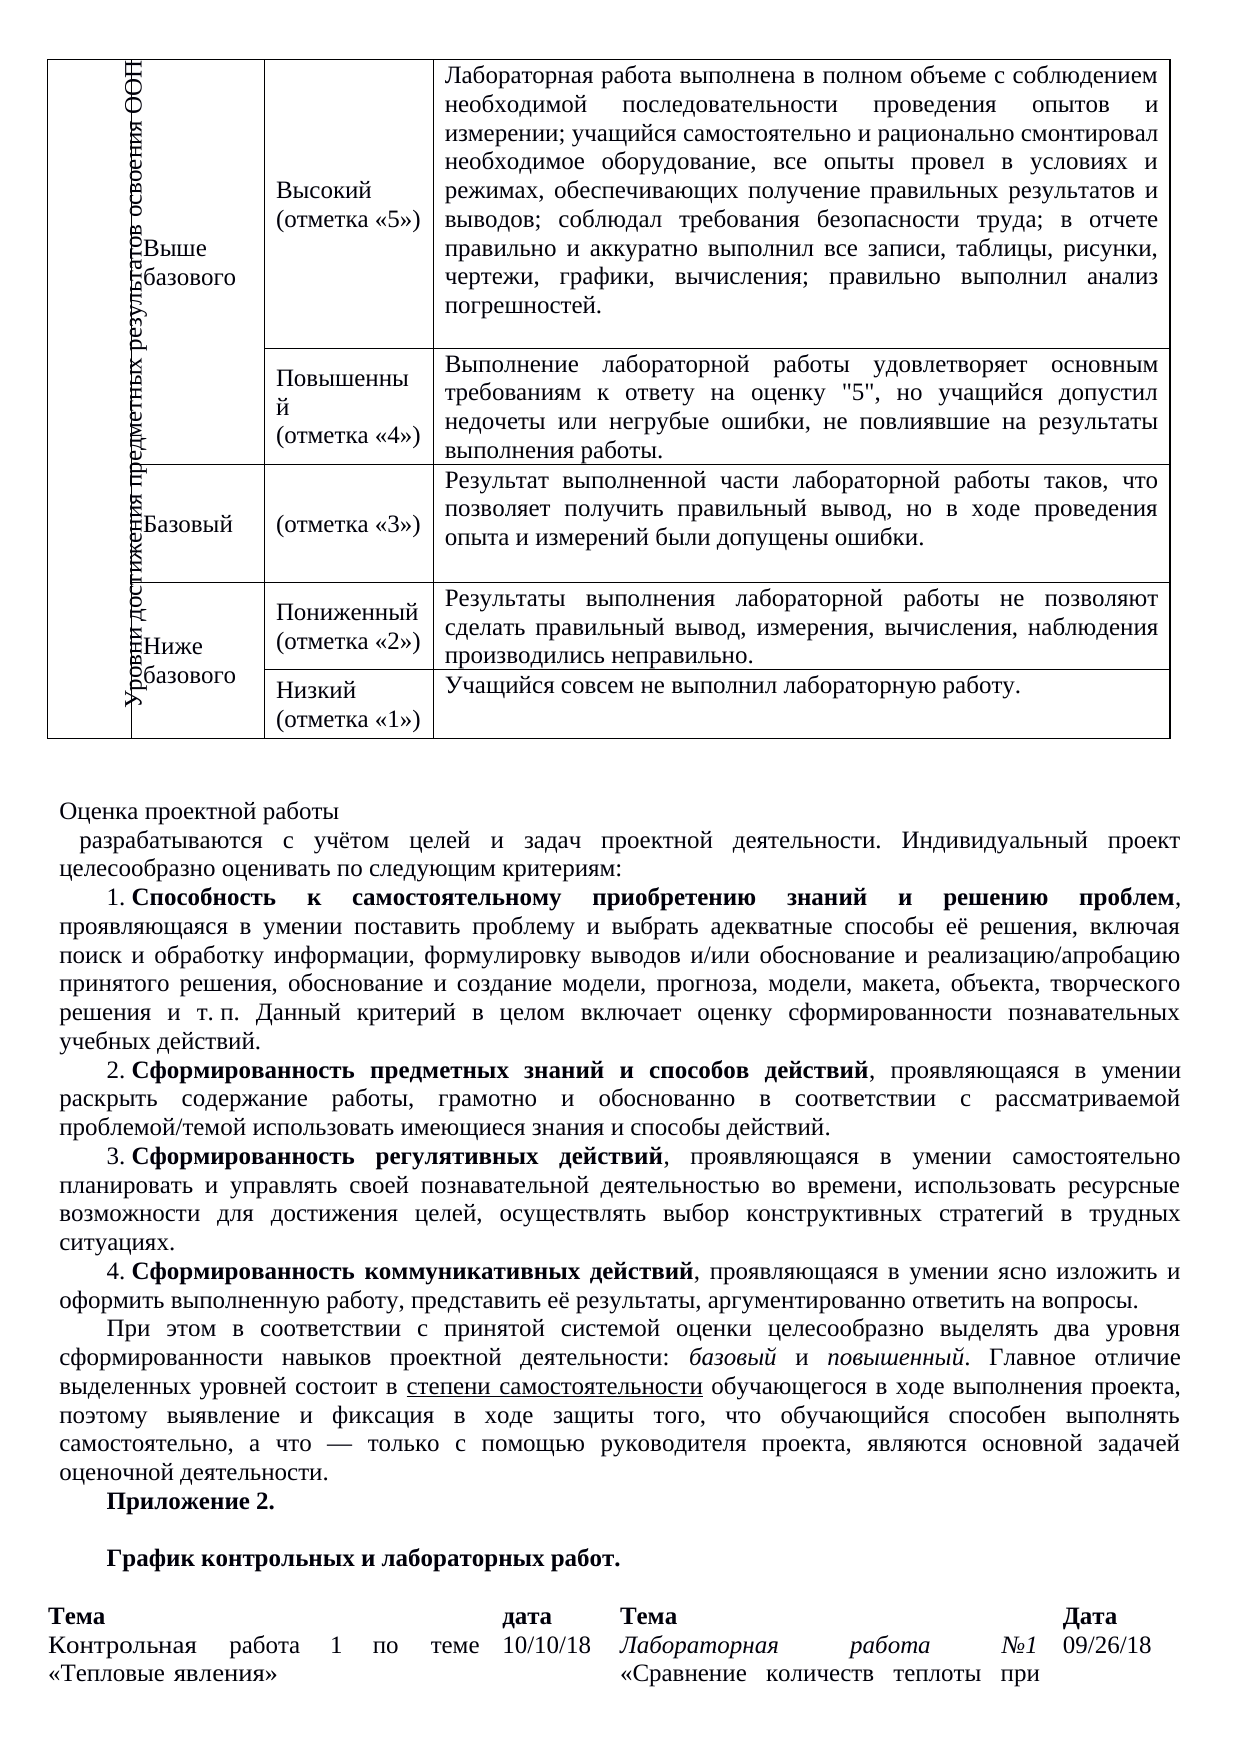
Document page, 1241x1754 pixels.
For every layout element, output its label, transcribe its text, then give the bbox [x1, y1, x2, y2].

table_cell (отметка «3») [265, 465, 433, 582]
table_cell 10.10.18 [491, 1630, 608, 1687]
table_header Тема [37, 1601, 491, 1630]
text Оценка проектной работы [59, 796, 1181, 825]
table_header Уровни достижения предметных результатов освоения ООП [48, 60, 131, 737]
table_header Высокий (отметка «5») [265, 60, 433, 348]
text При этом в соответствии с принятой системой оценки целесообразно выделять два уровня сформированности навыков проектной деятельности: базовый и повышенный. Главное отличие выделенных уровней состоит в степени самостоятельности обучающегося в ходе выполнения проекта, поэтому выявление и фиксация в ходе защиты того, что обучающийся способен выполнять самостоятельно, а что — только с помощью руководителя проекта, являются основной задачей оценочной деятельности. [59, 1313, 1181, 1486]
text 3. Сформированность регулятивных действий, проявляющаяся в умении самостоятельно планировать и управлять своей познавательной деятельностью во времени, использовать ресурсные возможности для достижения целей, осуществлять выбор конструктивных стратегий в трудных ситуациях. [59, 1141, 1181, 1256]
text 1. Способность к самостоятельному приобретению знаний и решению проблем, проявляющаяся в умении поставить проблему и выбрать адекватные способы её решения, включая поиск и обработку информации, формулировку выводов и/или обоснование и реализацию/апробацию принятого решения, обоснование и создание модели, прогноза, модели, макета, объекта, творческого решения и т. п. Данный критерий в целом включает оценку сформированности познавательных учебных действий. [59, 882, 1181, 1055]
table_cell Низкий (отметка «1») [265, 670, 433, 737]
table_header дата [491, 1601, 608, 1630]
table_header Дата [1051, 1601, 1181, 1630]
text Приложение 2. [59, 1486, 1181, 1515]
table_cell Пониженный (отметка «2») [265, 583, 433, 669]
table_header Выше базового [132, 60, 264, 464]
table_cell Выполнение лабораторной работы удовлетворяет основным требованиям к ответу на оценку "5", но учащийся допустил недочеты или негрубые ошибки, не повлиявшие на результаты выполнения работы. [434, 349, 1169, 464]
table_header Тема [609, 1601, 1051, 1630]
table_cell Ниже базового [132, 583, 264, 737]
text 2. Сформированность предметных знаний и способов действий, проявляющаяся в умении раскрыть содержание работы, грамотно и обоснованно в соответствии с рассматриваемой проблемой/темой использовать имеющиеся знания и способы действий. [59, 1055, 1181, 1141]
table_cell Повышенный (отметка «4») [265, 349, 433, 464]
table_header Лабораторная работа выполнена в полном объеме с соблюдением необходимой последовательности проведения опытов и измерении; учащийся самостоятельно и рационально смонтировал необходимое оборудование, все опыты провел в условиях и режимах, обеспечивающих получение правильных результатов и выводов; соблюдал требования безопасности труда; в отчете правильно и аккуратно выполнил все записи, таблицы, рисунки, чертежи, графики, вычисления; правильно выполнил анализ погрешностей. [434, 60, 1169, 348]
table_cell Базовый [132, 465, 264, 582]
table_cell Результат выполненной части лабораторной работы таков, что позволяет получить правильный вывод, но в ходе проведения опыта и измерений были допущены ошибки. [434, 465, 1169, 582]
table_cell Контрольная работа 1 по теме «Тепловые явления» [37, 1630, 491, 1687]
table_cell Лабораторная работа №1 «Сравнение количеств теплоты при [609, 1630, 1051, 1687]
text График контрольных и лабораторных работ. [59, 1543, 1181, 1572]
table_cell Учащийся совсем не выполнил лабораторную работу. [434, 670, 1169, 737]
table_cell 26.09.18 [1051, 1630, 1181, 1687]
text разрабатываются с учётом целей и задач проектной деятельности. Индивидуальный проект целесообразно оценивать по следующим критериям: [59, 825, 1181, 882]
table_cell Результаты выполнения лабораторной работы не позволяют сделать правильный вывод, измерения, вычисления, наблюдения производились неправильно. [434, 583, 1169, 669]
text 4. Сформированность коммуникативных действий, проявляющаяся в умении ясно изложить и оформить выполненную работу, представить её результаты, аргументированно ответить на вопросы. [59, 1256, 1181, 1313]
